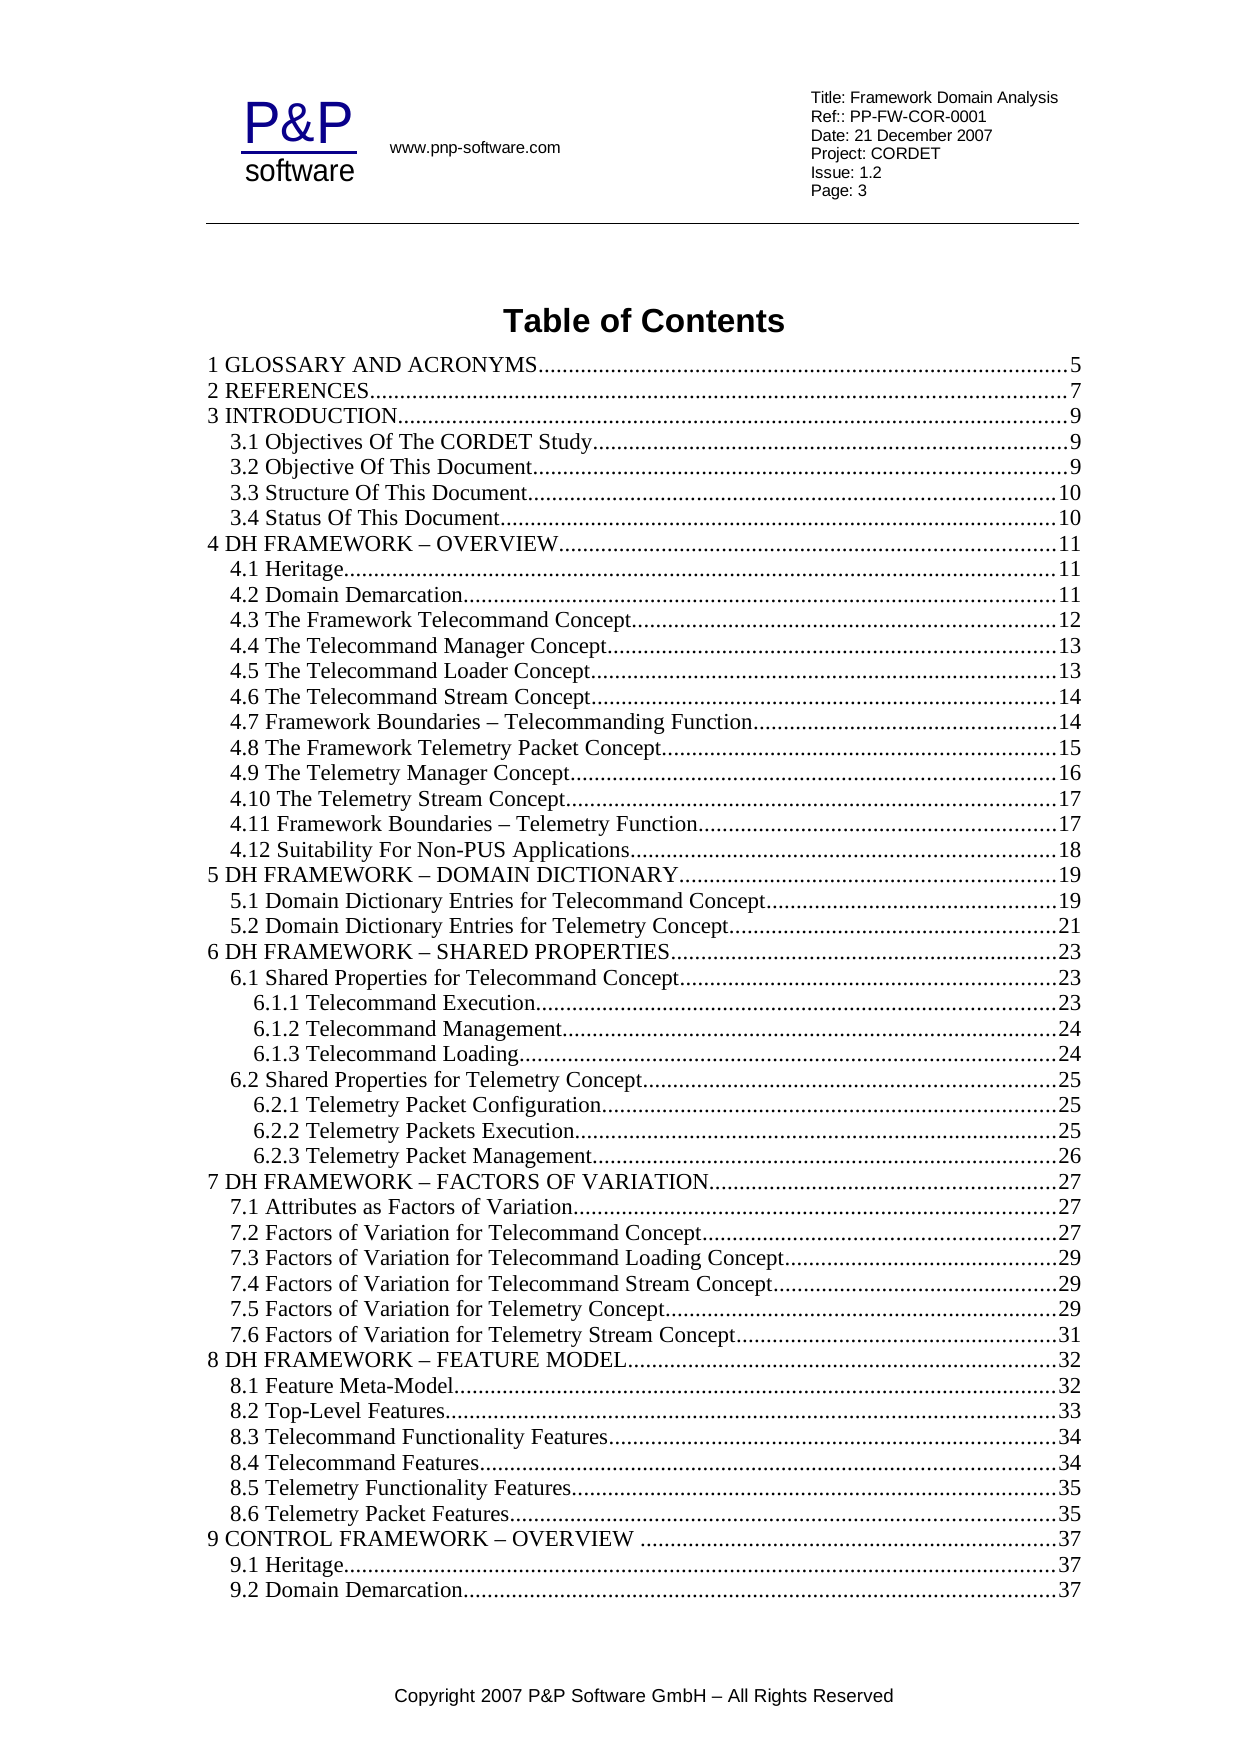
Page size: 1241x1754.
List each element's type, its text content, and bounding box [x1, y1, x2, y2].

text 3.1 Objectives Of The CORDET Study 9 [230, 428, 1081, 454]
text 6.2.1 Telemetry Packet Configuration 25 [253, 1092, 1081, 1118]
text 4.8 The Framework Telemetry Packet Concept 15 [230, 735, 1081, 760]
text 7.2 Factors of Variation for Telecommand Concept 27 [230, 1220, 1081, 1245]
text 6.2 Shared Properties for Telemetry Concept 25 [230, 1067, 1081, 1092]
text 4.12 Suitability For Non-PUS Applications 18 [230, 837, 1081, 862]
text 4.1 Heritage 11 [230, 556, 1081, 582]
text 3.3 Structure Of This Document 10 [230, 479, 1081, 505]
text 5.2 Domain Dictionary Entries for Telemetry Concept 21 [230, 913, 1081, 939]
text 7.5 Factors of Variation for Telemetry Concept 29 [230, 1296, 1081, 1322]
text 6.2.3 Telemetry Packet Management 26 [253, 1143, 1081, 1169]
text 6.1.2 Telecommand Management 24 [253, 1016, 1081, 1041]
text 4.3 The Framework Telecommand Concept 12 [230, 607, 1081, 633]
text 7.1 Attributes as Factors of Variation 27 [230, 1194, 1081, 1220]
text 4.10 The Telemetry Stream Concept 17 [230, 786, 1081, 811]
text 8 DH FRAMEWORK – FEATURE MODEL 32 [207, 1347, 1081, 1373]
text 4.6 The Telecommand Stream Concept 14 [230, 684, 1081, 709]
text 4.5 The Telecommand Loader Concept 13 [230, 658, 1081, 684]
text 8.5 Telemetry Functionality Features 35 [230, 1475, 1081, 1500]
text 4.9 The Telemetry Manager Concept 16 [230, 760, 1081, 786]
text 8.2 Top-Level Features 33 [230, 1398, 1081, 1424]
text 3.4 Status Of This Document 10 [230, 505, 1081, 531]
text 8.3 Telecommand Functionality Features 34 [230, 1424, 1081, 1449]
text 8.6 Telemetry Packet Features 35 [230, 1500, 1081, 1526]
text 9.2 Domain Demarcation 37 [230, 1577, 1081, 1602]
text 5.1 Domain Dictionary Entries for Telecommand Concept 19 [230, 888, 1081, 913]
text 7.4 Factors of Variation for Telecommand Stream Concept 29 [230, 1271, 1081, 1296]
text 4 DH FRAMEWORK – OVERVIEW 11 [207, 531, 1081, 556]
text 4.11 Framework Boundaries – Telemetry Function 17 [230, 811, 1081, 837]
text 6.1.3 Telecommand Loading 24 [253, 1041, 1081, 1067]
text 7 DH FRAMEWORK – FACTORS OF VARIATION 27 [207, 1169, 1081, 1194]
text 7.3 Factors of Variation for Telecommand Loading Concept 29 [230, 1245, 1081, 1271]
text 8.1 Feature Meta-Model 32 [230, 1373, 1081, 1398]
text 6 DH FRAMEWORK – SHARED PROPERTIES 23 [207, 939, 1081, 964]
text 9.1 Heritage 37 [230, 1551, 1081, 1577]
text 3 INTRODUCTION 9 [207, 403, 1081, 428]
subtitle Table of Contents [207, 302, 1081, 339]
text 6.2.2 Telemetry Packets Execution 25 [253, 1118, 1081, 1143]
text 5 DH FRAMEWORK – DOMAIN DICTIONARY 19 [207, 862, 1081, 888]
text 8.4 Telecommand Features 34 [230, 1449, 1081, 1475]
text 1 GLOSSARY AND ACRONYMS 5 [207, 352, 1081, 377]
text 6.1 Shared Properties for Telecommand Concept 23 [230, 964, 1081, 990]
text 3.2 Objective Of This Document 9 [230, 454, 1081, 479]
text 4.7 Framework Boundaries – Telecommanding Function 14 [230, 709, 1081, 735]
text 4.4 The Telecommand Manager Concept 13 [230, 633, 1081, 658]
text 2 REFERENCES 7 [207, 377, 1081, 403]
text 4.2 Domain Demarcation 11 [230, 582, 1081, 607]
text 7.6 Factors of Variation for Telemetry Stream Concept 31 [230, 1322, 1081, 1347]
text 9 CONTROL FRAMEWORK – OVERVIEW 37 [207, 1526, 1081, 1551]
text 6.1.1 Telecommand Execution 23 [253, 990, 1081, 1016]
